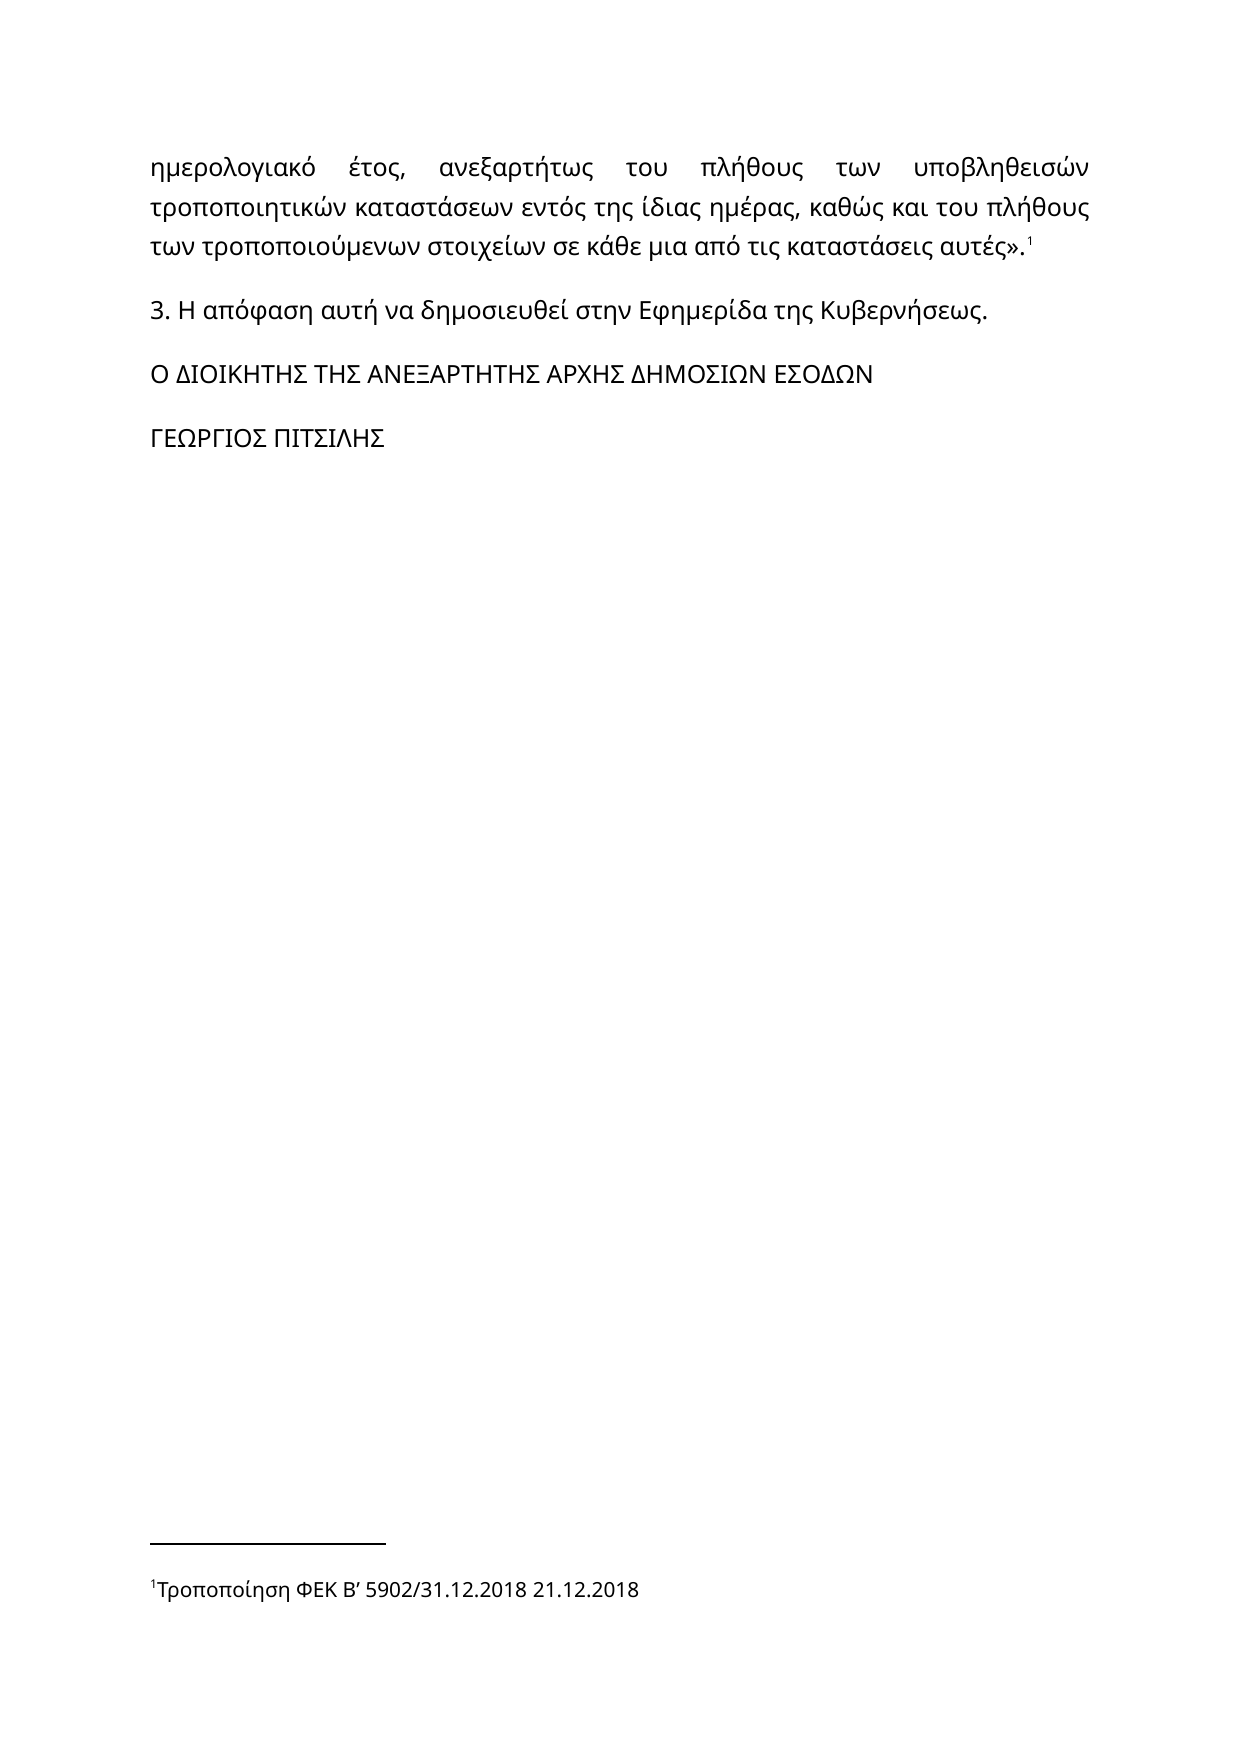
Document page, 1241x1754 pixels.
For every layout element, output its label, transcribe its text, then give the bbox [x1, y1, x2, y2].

text Ο ΔΙΟΙΚΗΤΗΣ ΤΗΣ ΑΝΕΞΑΡΤΗΤΗΣ ΑΡΧΗΣ ΔΗΜΟΣΙΩΝ ΕΣΟΔΩΝ [150, 357, 1090, 391]
text Τροποποίηση ΦΕΚ Β’ 5902/31.12.2018 21.12.2018 [150, 1576, 1090, 1604]
text ΓΕΩΡΓΙΟΣ ΠΙΤΣΙΛΗΣ [150, 421, 1090, 455]
text 3. Η απόφαση αυτή να δημοσιευθεί στην Εφημερίδα της Κυβερνήσεως. [150, 292, 1090, 327]
text ημερολογιακό έτος, ανεξαρτήτως του πλήθους των υποβληθεισών τροποποιητικών καταστάσεων εντός της ίδιας ημέρας, καθώς και του πλήθους των τροποποιούμενων στοιχείων σε κάθε μια από τις καταστάσεις αυτές». [150, 150, 1090, 262]
